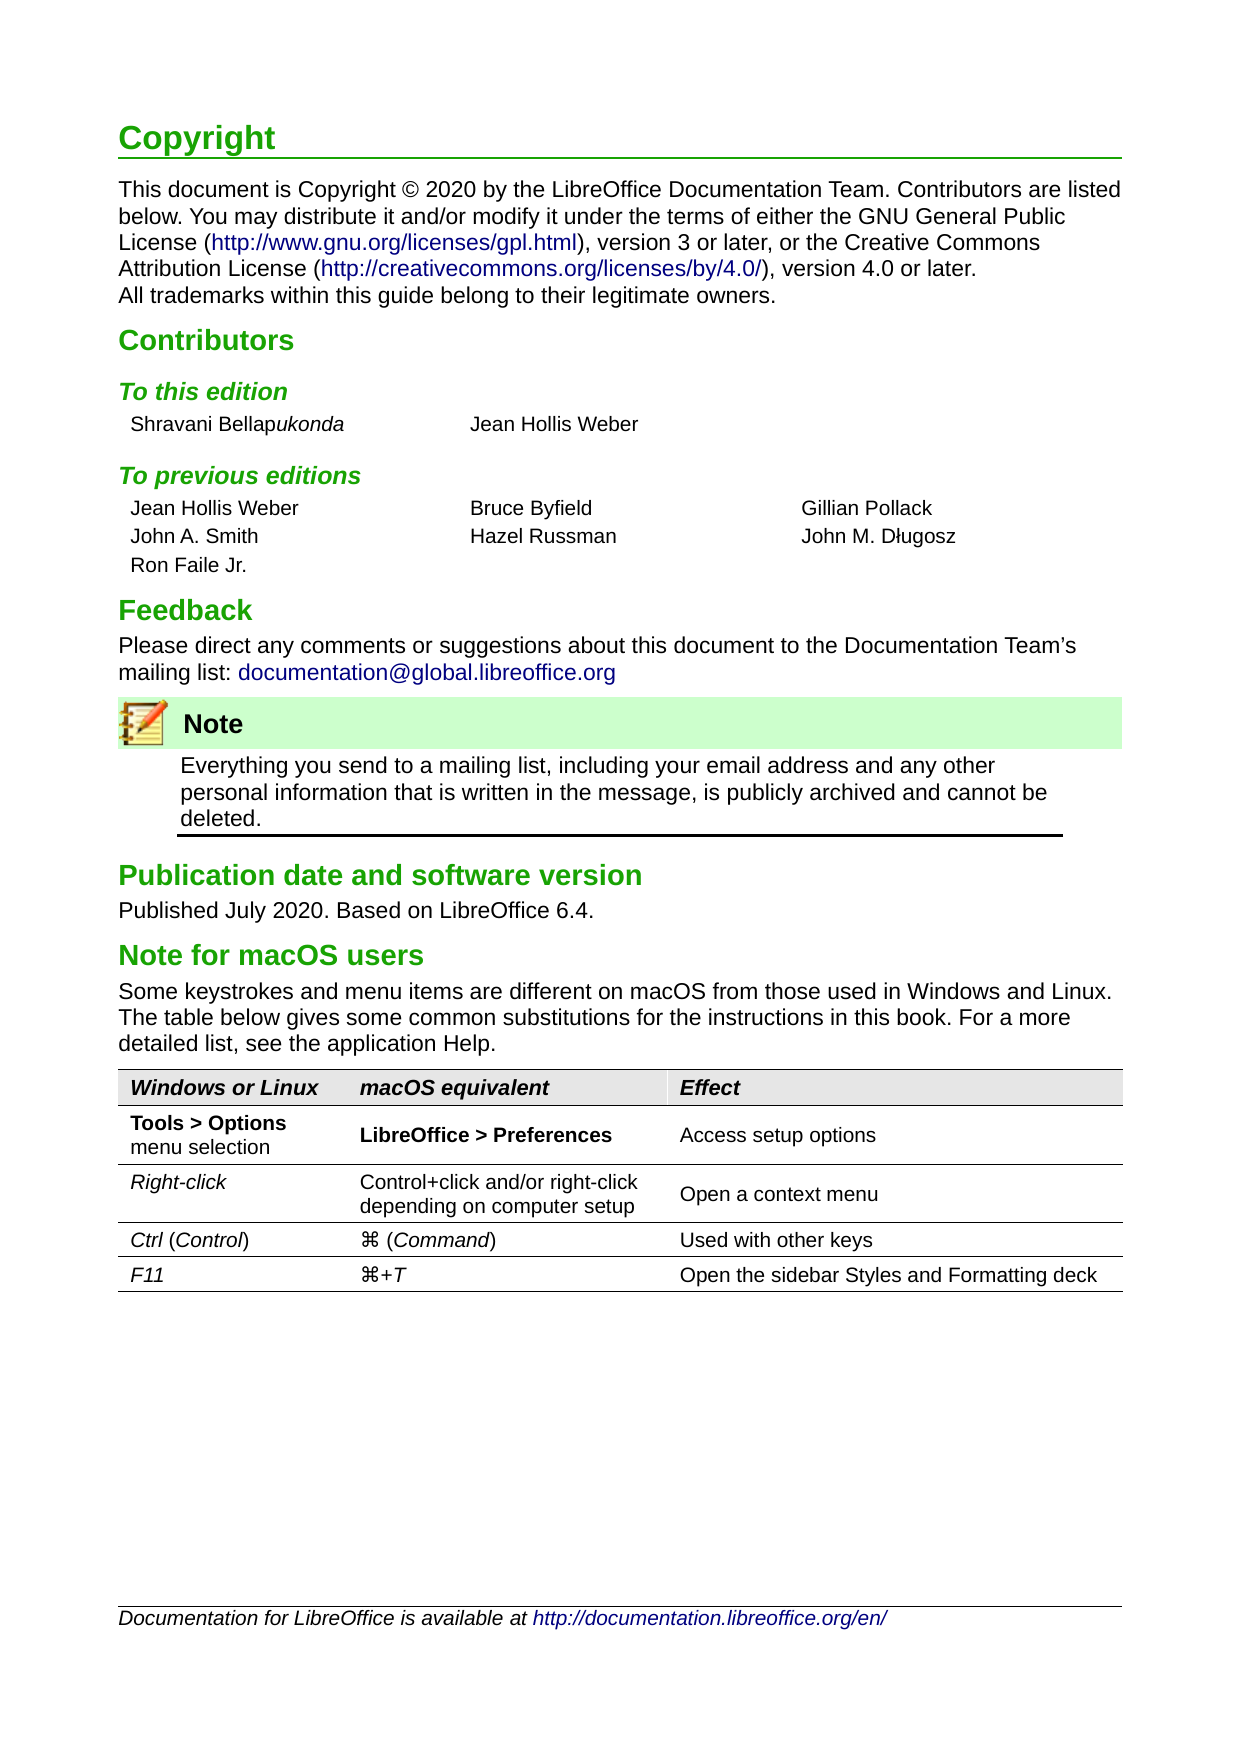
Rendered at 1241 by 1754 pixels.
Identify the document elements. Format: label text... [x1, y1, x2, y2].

table_cell Open the sidebar Styles and Formatting deck [668, 1257, 1123, 1291]
table_header Shravani Bellapukonda [118, 412, 458, 440]
subtitle Note [118, 697, 1122, 749]
table_cell ⌘ (Command) [348, 1223, 667, 1256]
subtitle Publication date and software version [118, 858, 1122, 891]
table_cell Used with other keys [668, 1223, 1123, 1256]
table_cell John M. Długosz [789, 524, 1122, 552]
table_cell LibreOffice > Preferences [348, 1106, 667, 1163]
table_cell [458, 553, 789, 581]
table_cell Ron Faile Jr. [118, 553, 458, 581]
table_cell John A. Smith [118, 524, 458, 552]
table_header macOS equivalent [348, 1070, 667, 1105]
table_cell [789, 553, 1122, 581]
subtitle To previous editions [118, 461, 1122, 489]
table_header Windows or Linux [118, 1070, 348, 1105]
subtitle Copyright [118, 118, 1122, 157]
table_cell ⌘+T [348, 1257, 667, 1291]
table_header Gillian Pollack [789, 496, 1122, 524]
table_cell F11 [118, 1257, 348, 1291]
table_cell Open a context menu [668, 1165, 1123, 1222]
table_header Jean Hollis Weber [458, 412, 789, 440]
subtitle To this edition [118, 377, 1122, 406]
table_header Bruce Byfield [458, 496, 789, 524]
text This document is Copyright © 2020 by the LibreOffice Documentation Team. Contributors are listed below. You may distribute it and/or modify it under the terms of either the GNU General Public License (http://www.gnu.org/licenses/gpl.html), version 3 or later, or the Creative Commons Attribution License (http://creativecommons.org/licenses/by/4.0/), version 4.0 or later. All trademarks within this guide belong to their legitimate owners. [118, 176, 1122, 308]
table_cell Ctrl (Control) [118, 1223, 348, 1256]
text Published July 2020. Based on LibreOffice 6.4. [118, 897, 1122, 923]
table_cell Hazel Russman [458, 524, 789, 552]
table_cell Access setup options [668, 1106, 1123, 1163]
table_header Jean Hollis Weber [118, 496, 458, 524]
subtitle Note for macOS users [118, 938, 1122, 972]
table_cell Tools > Options menu selection [118, 1106, 348, 1163]
table_header [789, 412, 1122, 440]
table_cell Right-click [118, 1165, 348, 1222]
text Everything you send to a mailing list, including your email address and any other personal information that is written in the message, is publicly archived and cannot be deleted. [177, 749, 1063, 834]
subtitle Feedback [118, 593, 1122, 626]
text Please direct any comments or suggestions about this document to the Documentation Team’s mailing list: documentation@global.libreoffice.org [118, 632, 1122, 685]
table_cell Control+click and/or right-click depending on computer setup [348, 1165, 667, 1222]
text Some keystrokes and menu items are different on macOS from those used in Windows and Linux. The table below gives some common substitutions for the instructions in this book. For a more detailed list, see the application Help. [118, 978, 1122, 1057]
picture [119, 698, 170, 749]
subtitle Contributors [118, 323, 1122, 356]
table_header Effect [668, 1070, 1123, 1105]
